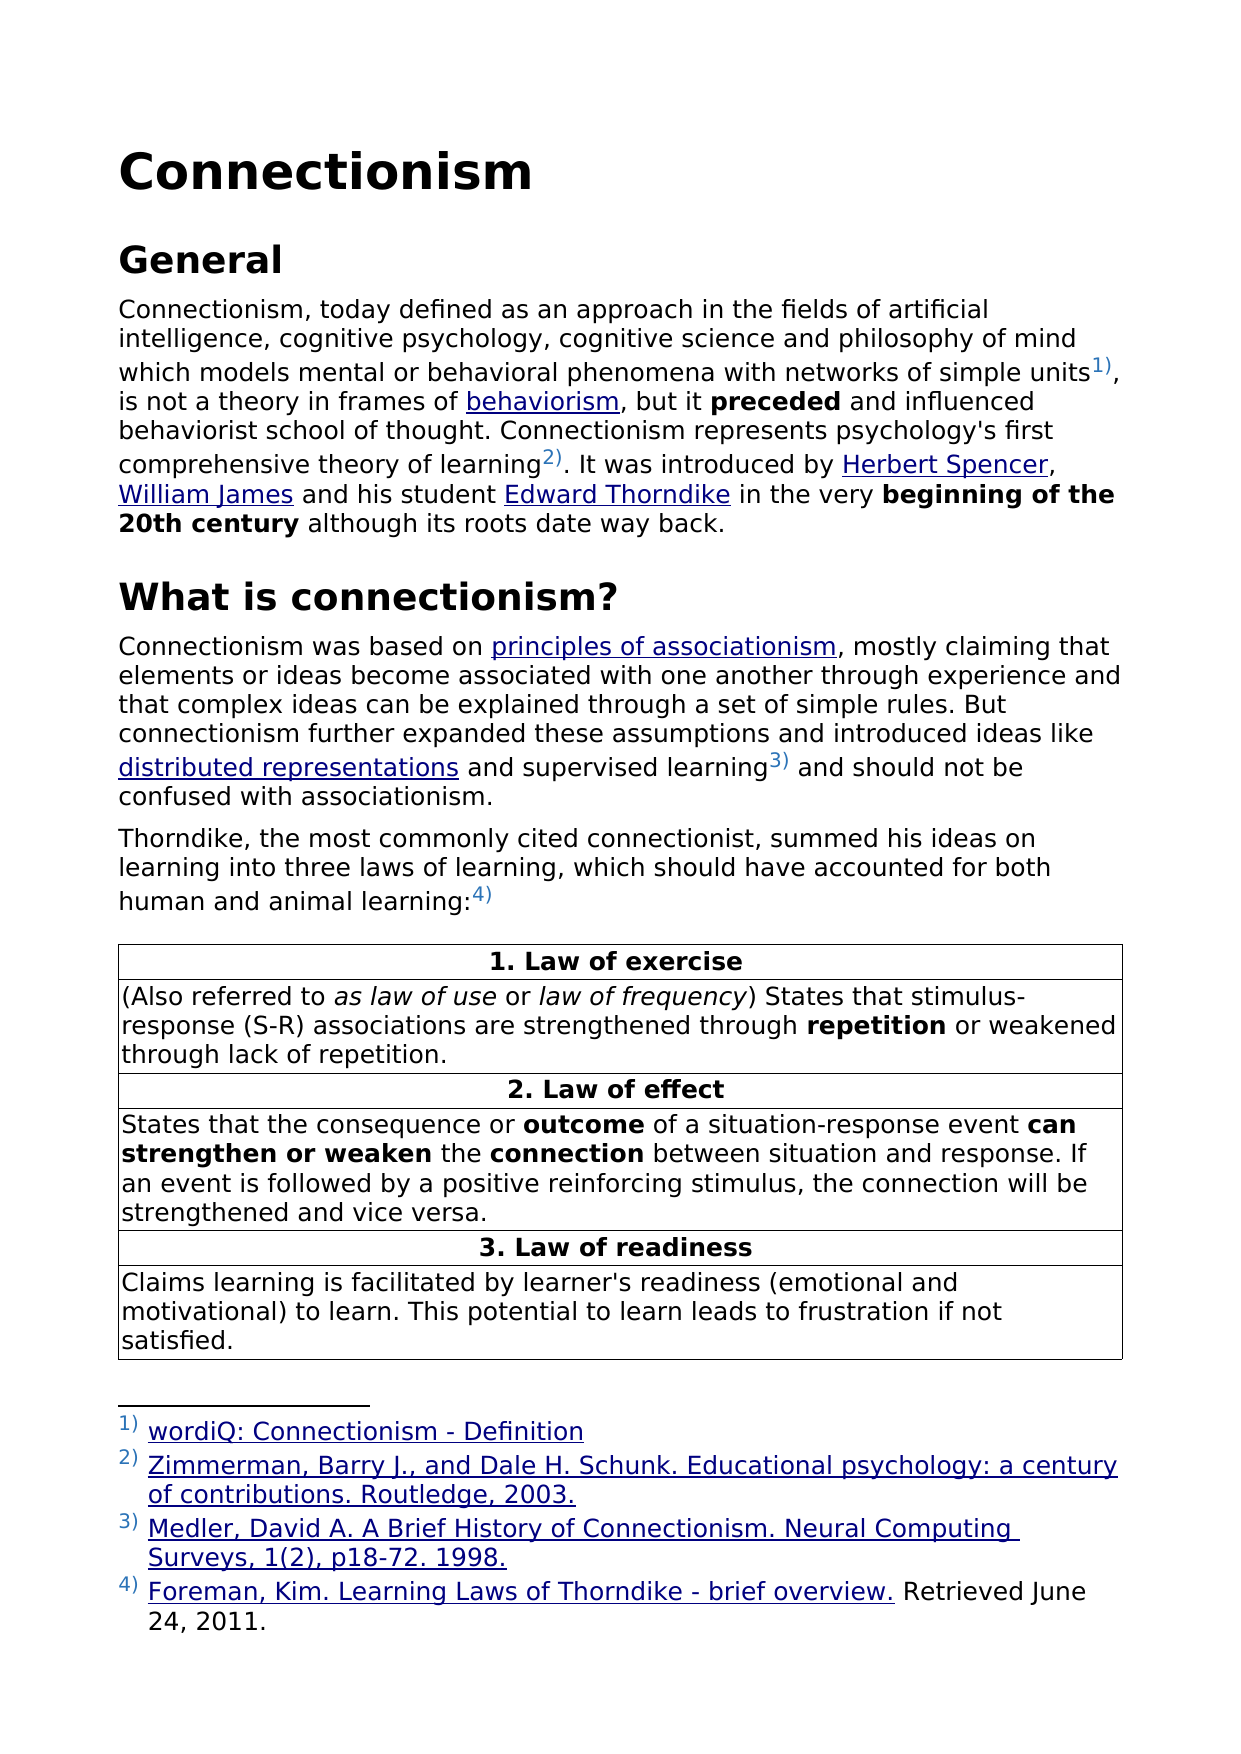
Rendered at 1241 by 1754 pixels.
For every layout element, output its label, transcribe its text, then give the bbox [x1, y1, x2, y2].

text Medler, David A. A Brief History of Connectionism. Neural Computing Surveys, 1(2), p18-72. 1998. [118, 1509, 1122, 1573]
text Connectionism, today defined as an approach in the fields of artificial intelligence, cognitive psychology, cognitive science and philosophy of mind which models mental or behavioral phenomena with networks of simple units, is not a theory in frames of behaviorism, but it preceded and influenced behaviorist school of thought. Connectionism represents psychology's first comprehensive theory of learning. It was introduced by Herbert Spencer, William James and his student Edward Thorndike in the very beginning of the 20th century although its roots date way back. [118, 295, 1122, 538]
text wordiQ: Connectionism - Definition [118, 1412, 1122, 1446]
table_cell Claims learning is facilitated by learner's readiness (emotional and motivational) to learn. This potential to learn leads to frustration if not satisfied. [119, 1266, 1122, 1359]
subtitle What is connectionism? [118, 576, 1122, 619]
table_cell States that the consequence or outcome of a situation-response event can strengthen or weaken the connection between situation and response. If an event is followed by a positive reinforcing stimulus, the connection will be strengthened and vice versa. [119, 1109, 1122, 1230]
text Foreman, Kim. Learning Laws of Thorndike - brief overview. Retrieved June 24, 2011. [118, 1573, 1122, 1636]
text Connectionism was based on principles of associationism, mostly claiming that elements or ideas become associated with one another through experience and that complex ideas can be explained through a set of simple rules. But connectionism further expanded these assumptions and introduced ideas like distributed representations and supervised learning and should not be confused with associationism. [118, 632, 1122, 812]
table_header 1. Law of exercise [119, 945, 1122, 979]
table_cell 2. Law of effect [119, 1074, 1122, 1107]
subtitle General [118, 239, 1122, 282]
table_cell 3. Law of readiness [119, 1231, 1122, 1265]
table_cell (Also referred to as law of use or law of frequency) States that stimulus-response (S-R) associations are strengthened through repetition or weakened through lack of repetition. [119, 980, 1122, 1072]
text Zimmerman, Barry J., and Dale H. Schunk. Educational psychology: a century of contributions. Routledge, 2003. [118, 1446, 1122, 1509]
text Thorndike, the most commonly cited connectionist, summed his ideas on learning into three laws of learning, which should have accounted for both human and animal learning: [118, 824, 1122, 917]
subtitle Connectionism [118, 143, 1122, 201]
